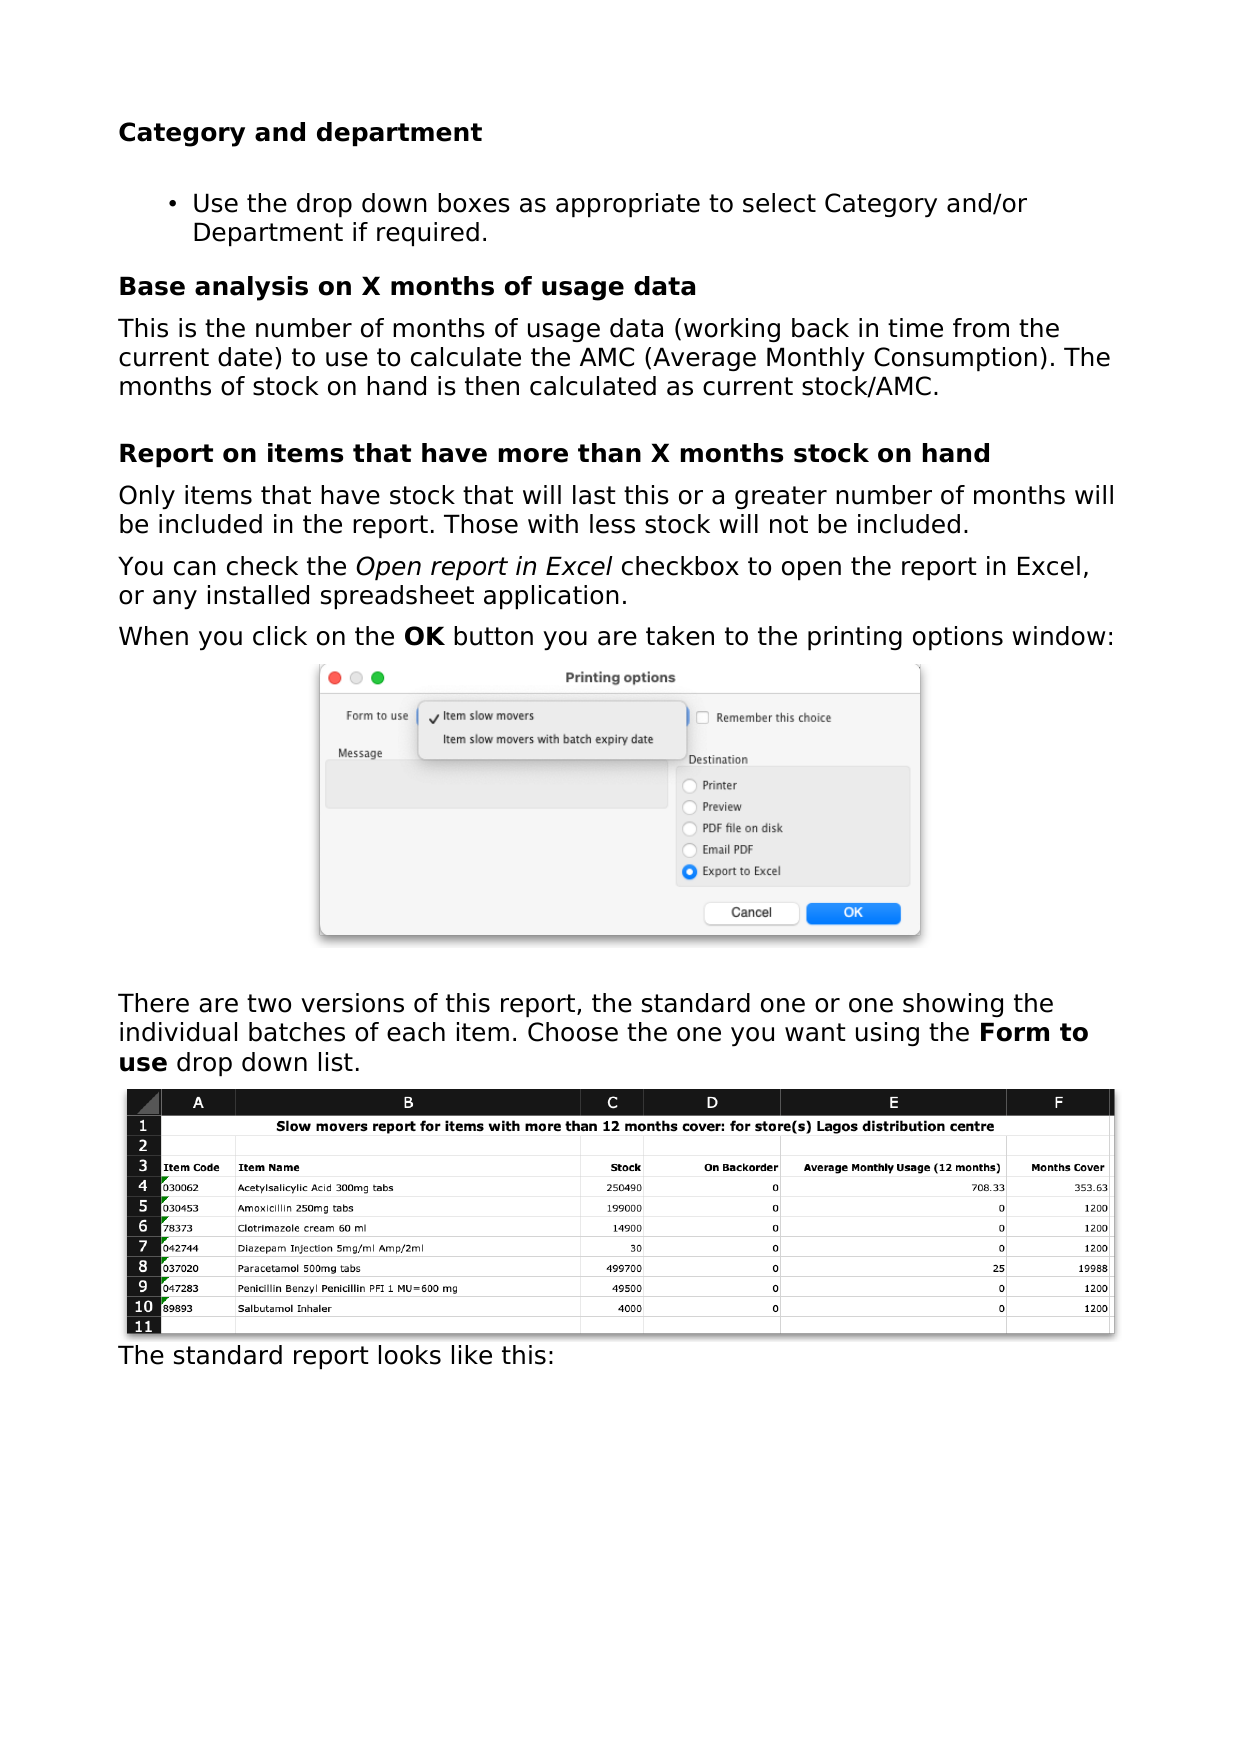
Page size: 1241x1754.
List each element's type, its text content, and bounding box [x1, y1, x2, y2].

picture [307, 664, 933, 948]
text There are two versions of this report, the standard one or one showing the individual batches of each item. Choose the one you want using the Form to use drop down list. [118, 989, 1122, 1077]
subtitle Report on items that have more than X months stock on hand [118, 439, 1122, 468]
picture [118, 1089, 1123, 1342]
subtitle Base analysis on X months of usage data [118, 273, 1122, 302]
list Use the drop down boxes as appropriate to select Category and/or Department if required. [177, 189, 1122, 248]
subtitle Category and department [118, 118, 1122, 147]
text This is the number of months of usage data (working back in time from the current date) to use to calculate the AMC (Average Monthly Consumption). The months of stock on hand is then calculated as current stock/AMC. [118, 314, 1122, 402]
text The standard report looks like this: [118, 1342, 1122, 1371]
text When you click on the OK button you are taken to the printing options window: [118, 623, 1122, 652]
text You can check the Open report in Excel checkbox to open the report in Excel, or any installed spreadsheet application. [118, 552, 1122, 610]
text Only items that have stock that will last this or a greater number of months will be included in the report. Those with less stock will not be included. [118, 481, 1122, 539]
